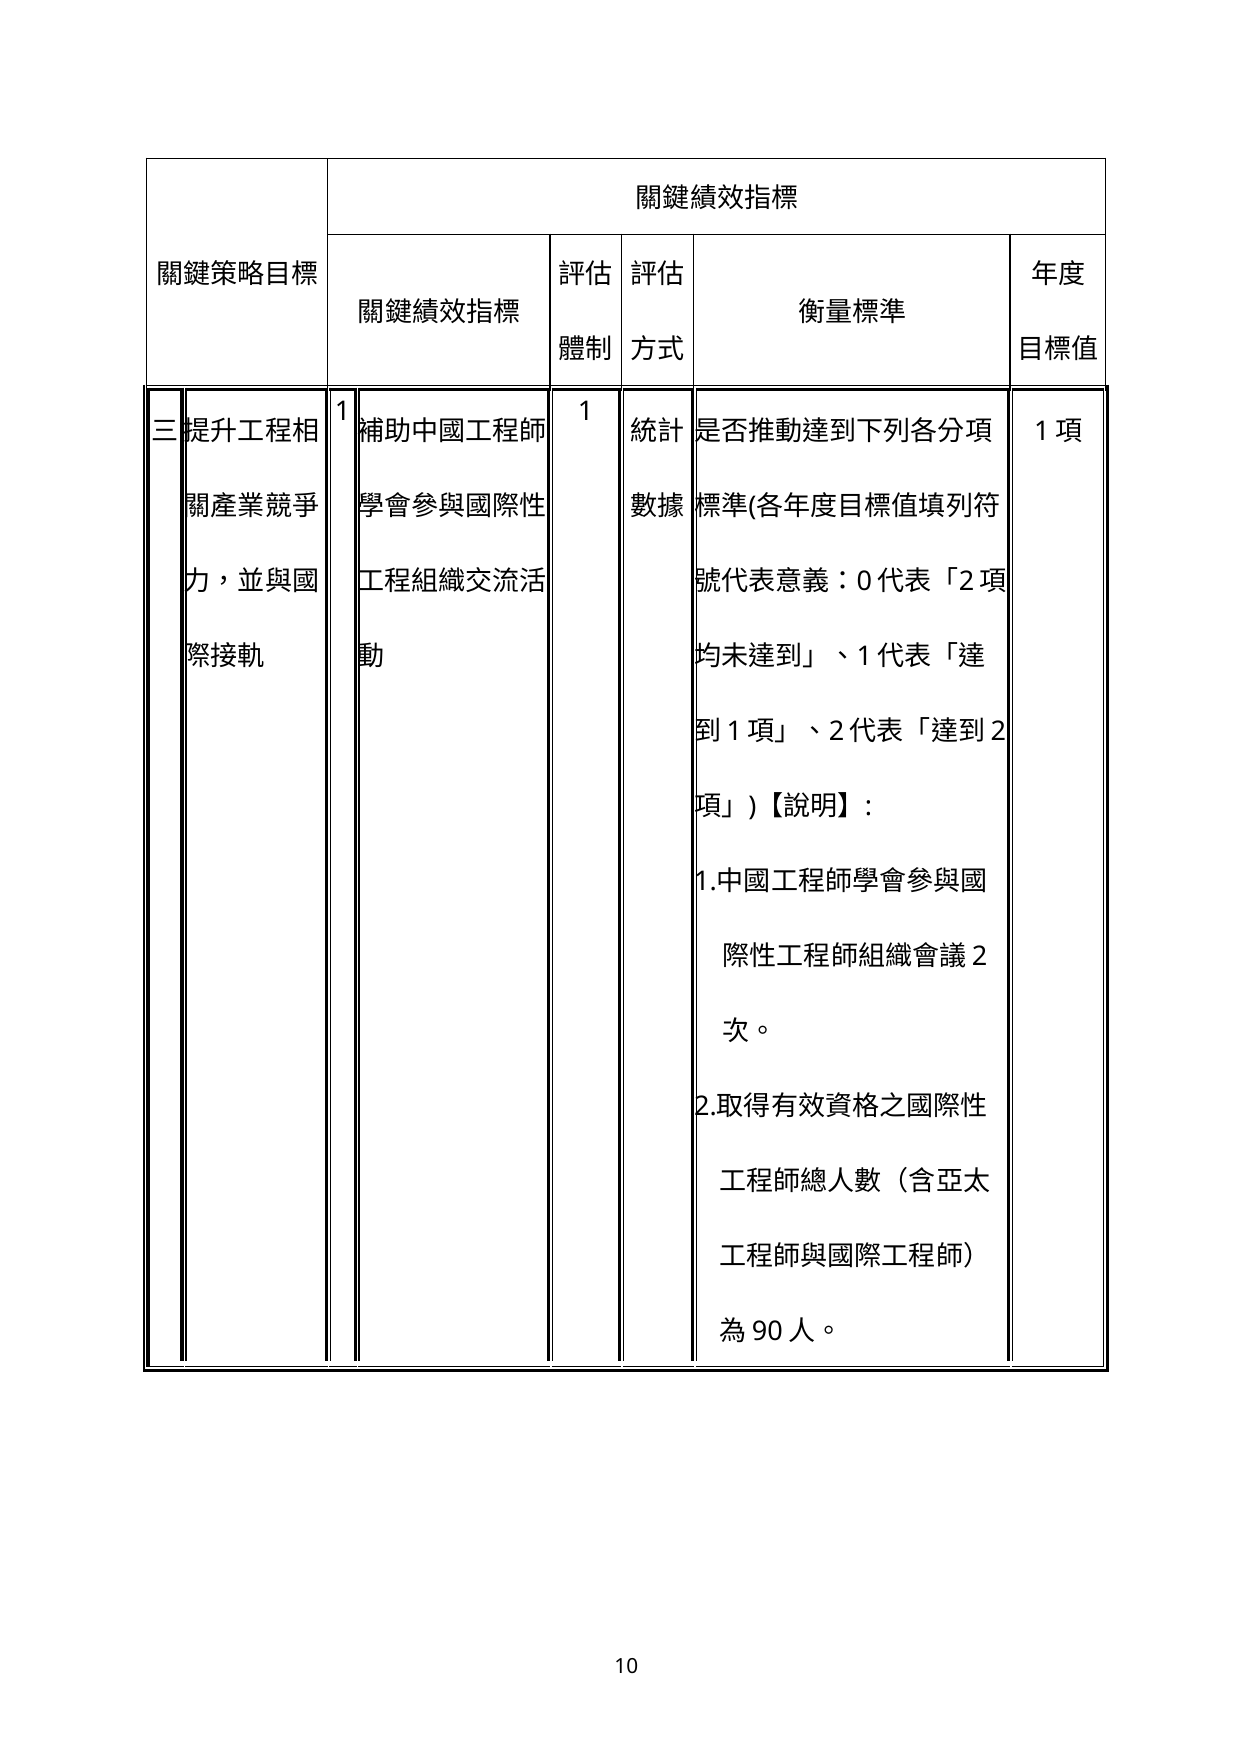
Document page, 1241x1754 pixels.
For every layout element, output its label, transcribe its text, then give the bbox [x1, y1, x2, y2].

table_cell 提升工程相關產業競爭力，並與國際接軌 [184, 391, 328, 1366]
table_cell 統計數據 [621, 389, 694, 1366]
table_cell 1 [328, 386, 357, 1366]
table_cell 三 [150, 391, 183, 1366]
table_cell 評估體制 [551, 235, 621, 384]
table_header 關鍵策略目標 [147, 159, 327, 384]
table_cell 1項 [1010, 389, 1103, 1366]
table_cell 補助中國工程師學會參與國際性工程組織交流活動 [357, 386, 550, 1366]
table_cell 1 [550, 389, 621, 1366]
table_cell 關鍵績效指標 [328, 235, 549, 384]
table_cell 評估方式 [622, 235, 693, 384]
table_cell 是否推動達到下列各分項標準(各年度目標值填列符號代表意義：0代表「2項均未達到」、1代表「達到1項」、2代表「達到2項」)【說明】: 1.中國工程師學會參與國際性工程師組織會議2次。 2.取得有效資格之國際性工程師總人數（含亞太工程師與國際工程師）為90人。 [694, 386, 1010, 1366]
table_cell 年度 目標值 [1011, 235, 1105, 384]
table_header 關鍵績效指標 [328, 159, 1105, 233]
table_cell 衡量標準 [694, 235, 1009, 384]
